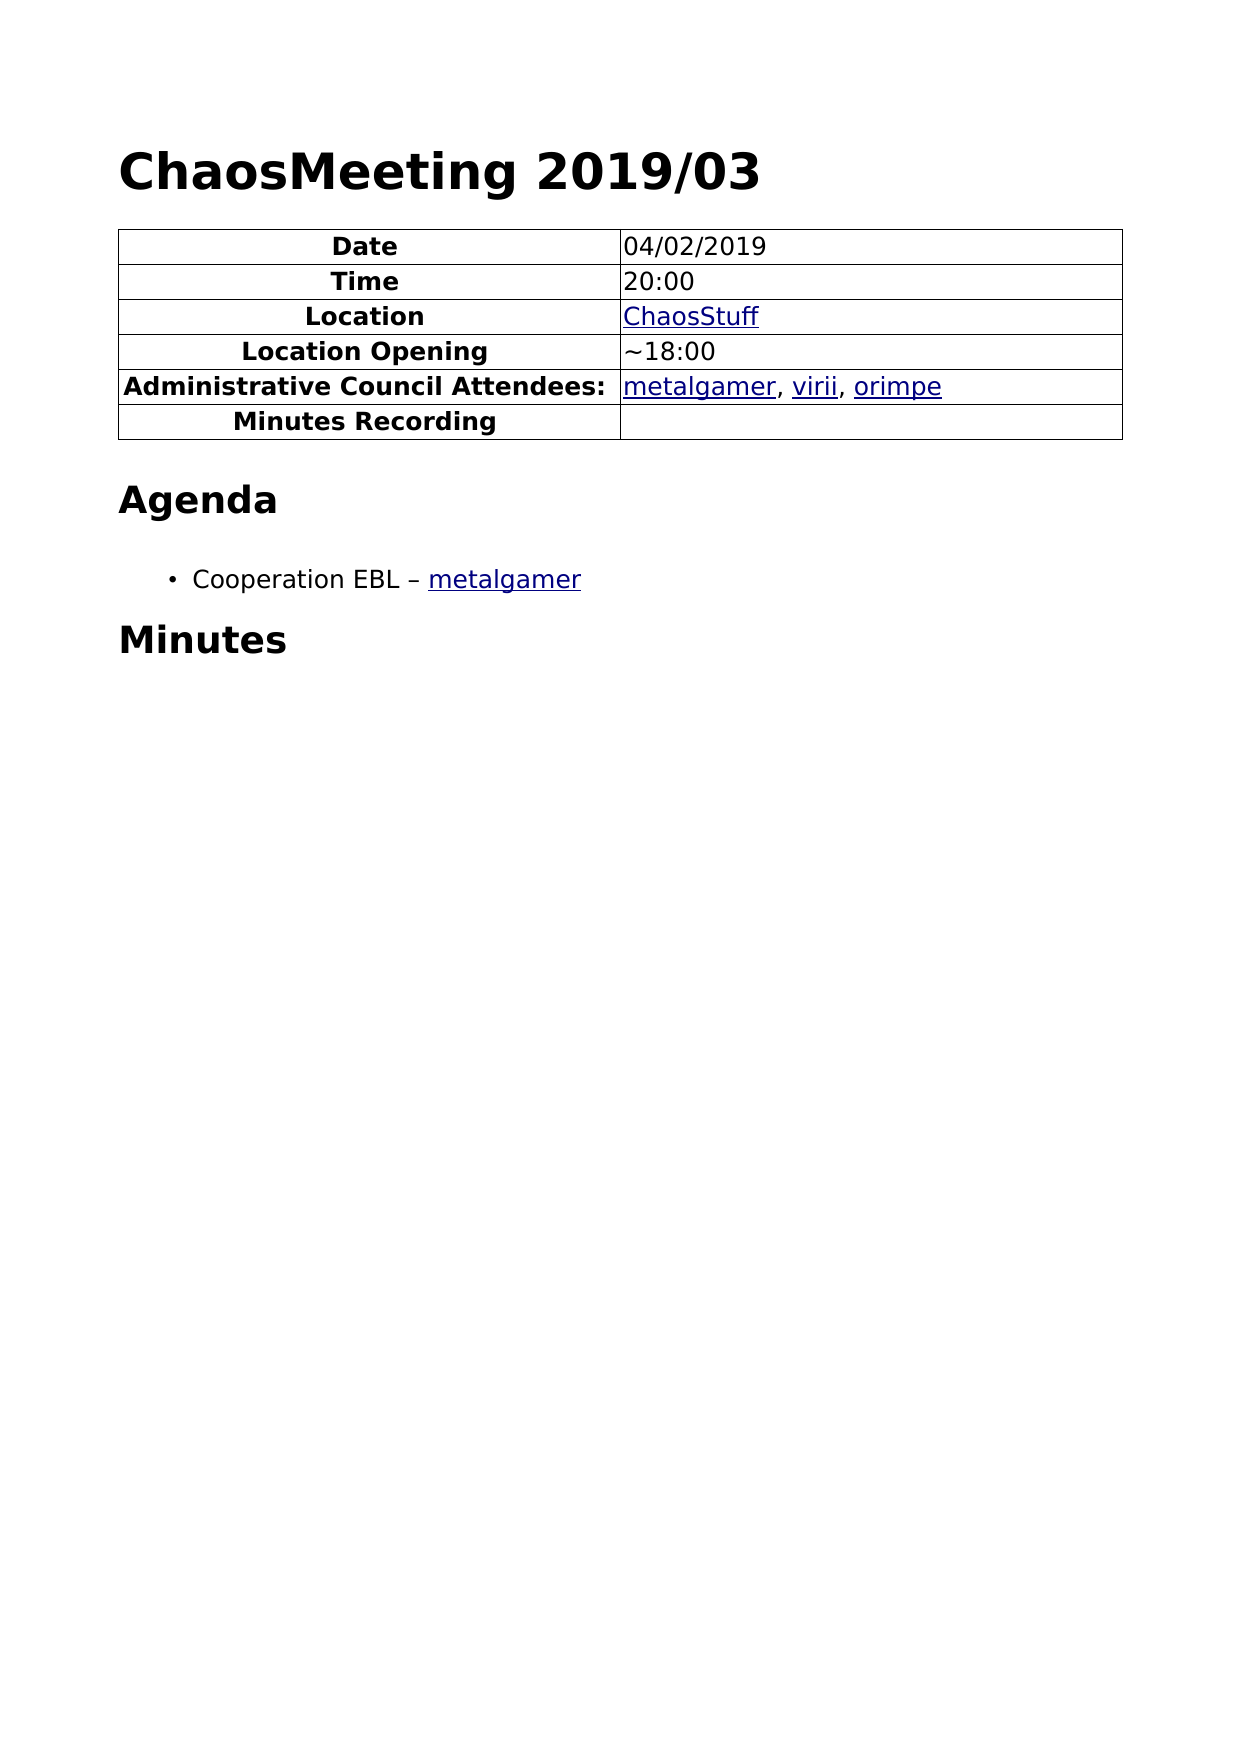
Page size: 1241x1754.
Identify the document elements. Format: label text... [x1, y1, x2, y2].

subtitle Agenda [118, 479, 1122, 523]
table_header 04/02/2019 [621, 230, 1122, 264]
table_cell metalgamer, virii, orimpe [621, 370, 1122, 404]
table_cell [621, 405, 1122, 439]
table_header Date [119, 230, 620, 264]
table_cell Location Opening [119, 335, 620, 369]
list Cooperation EBL – metalgamer [177, 565, 1122, 594]
table_cell ChaosStuff [621, 300, 1122, 334]
table_cell Time [119, 265, 620, 299]
table_cell Location [119, 300, 620, 334]
subtitle Minutes [118, 619, 1122, 663]
table_cell Administrative Council Attendees: [119, 370, 620, 404]
table_cell Minutes Recording [119, 405, 620, 439]
subtitle ChaosMeeting 2019/03 [118, 143, 1122, 201]
table_cell 20:00 [621, 265, 1122, 299]
table_cell ~18:00 [621, 335, 1122, 369]
